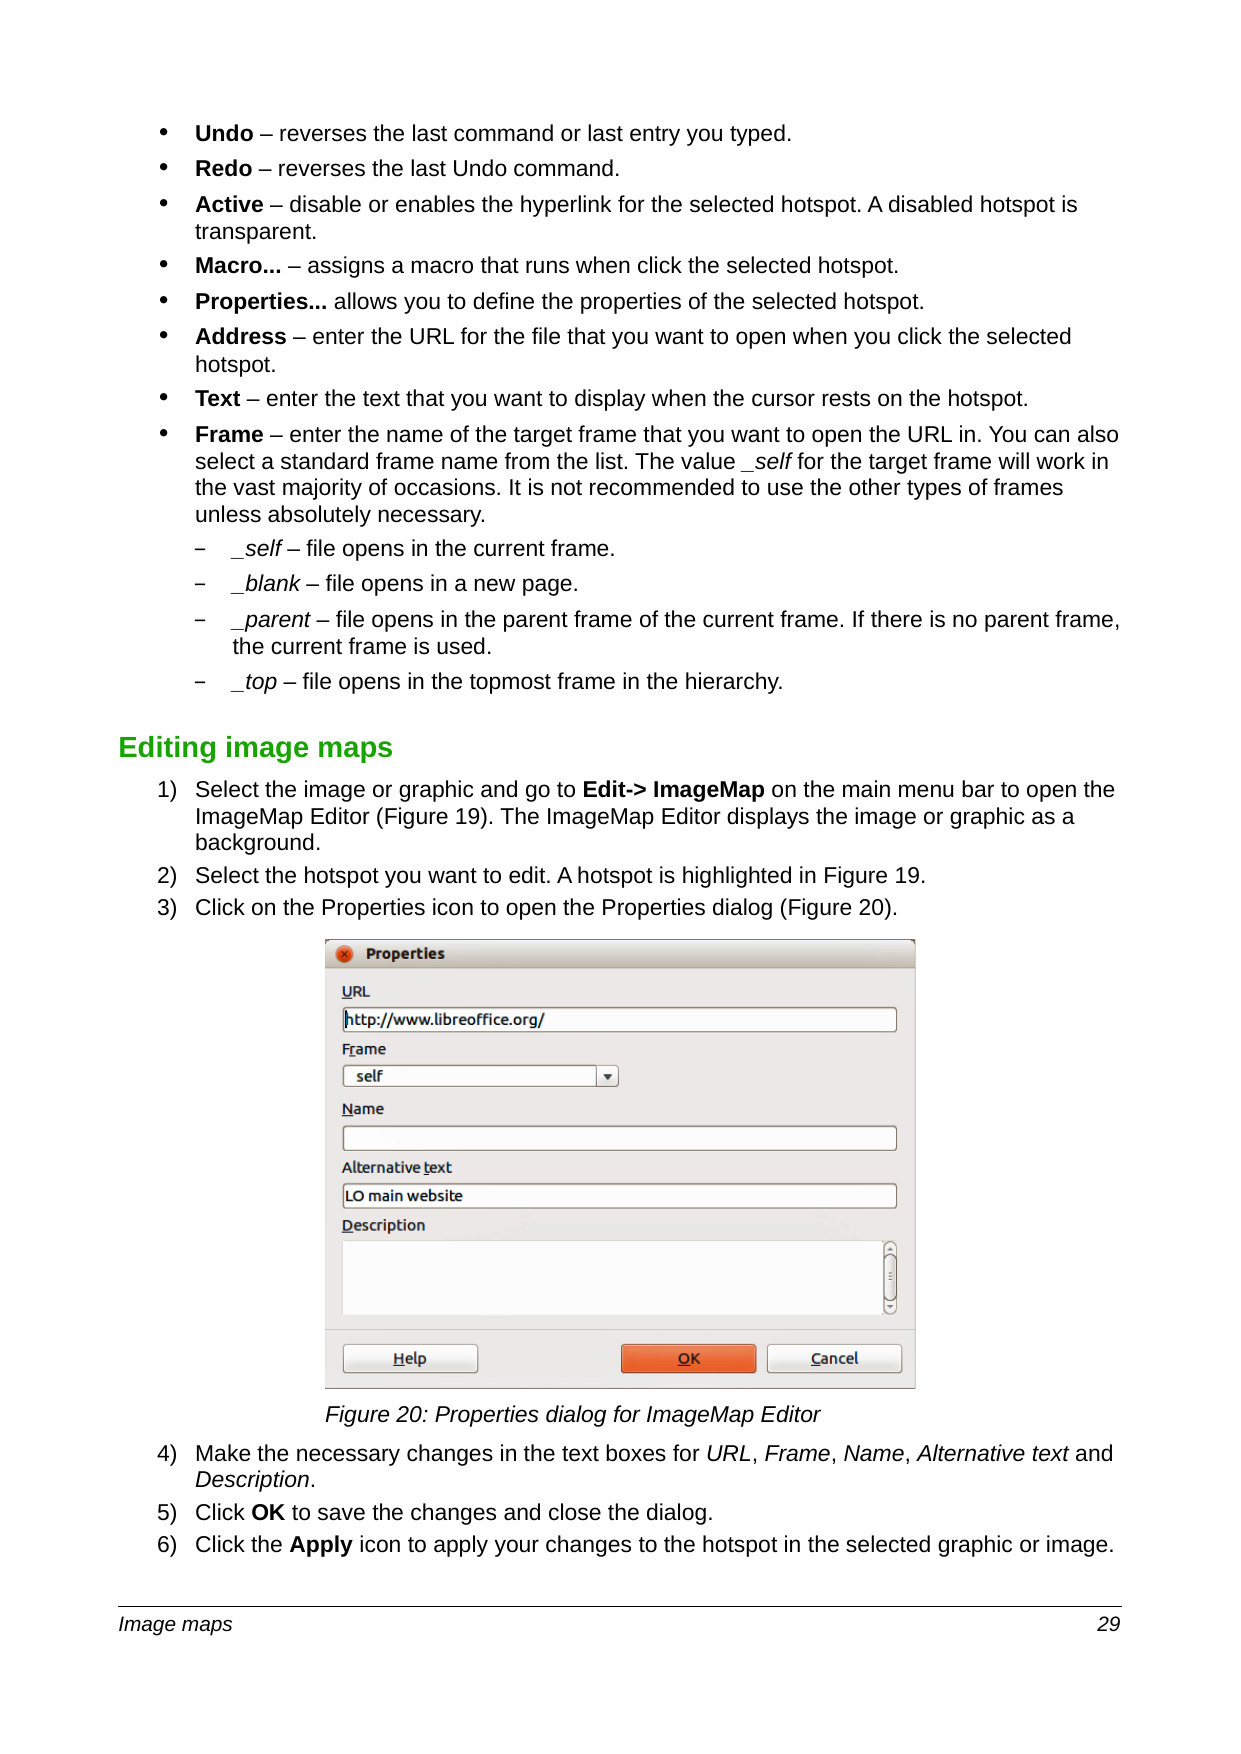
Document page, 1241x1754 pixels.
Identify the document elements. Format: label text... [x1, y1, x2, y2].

list Frame – enter the name of the target frame that you want to open the URL in. You can also select a standard frame name from the list. The value _self for the target frame will work in the vast majority of occasions. It is not recommended to use the other types of frames unless absolutely necessary. [156, 419, 1122, 527]
list Redo – reverses the last Undo command. [156, 153, 1122, 183]
list Address – enter the URL for the file that you want to open when you click the selected hotspot. [156, 322, 1122, 377]
list Click the Apply icon to apply your changes to the hotspot in the selected graphic or image. [177, 1531, 1122, 1558]
picture [325, 939, 916, 1389]
list Properties... allows you to define the properties of the selected hotspot. [156, 286, 1122, 315]
list _blank – file opens in a new page. [193, 569, 1122, 598]
text Figure 20: Properties dialog for ImageMap Editor [325, 1401, 915, 1427]
list _self – file opens in the current frame. [193, 533, 1122, 562]
list Active – disable or enables the hyperlink for the selected hotspot. A disabled hotspot is transparent. [156, 189, 1122, 244]
list Click on the Properties icon to open the Properties dialog (Figure 20). [177, 894, 1122, 921]
list Click OK to save the changes and close the dialog. [177, 1499, 1122, 1525]
list _top – file opens in the topmost frame in the hierarchy. [193, 666, 1122, 695]
list Select the hotspot you want to edit. A hotspot is highlighted in Figure 19. [177, 862, 1122, 888]
list _parent – file opens in the parent frame of the current frame. If there is no parent frame, the current frame is used. [193, 604, 1122, 659]
list Select the image or graphic and go to Edit-> ImageMap on the main menu bar to open the ImageMap Editor (Figure 19). The ImageMap Editor displays the image or graphic as a background. [177, 776, 1122, 855]
list Undo – reverses the last command or last entry you typed. [156, 118, 1122, 147]
subtitle Editing image maps [118, 730, 1122, 764]
list Make the necessary changes in the text boxes for URL, Frame, Name, Alternative text and Description. [177, 1440, 1122, 1493]
list Text – enter the text that you want to display when the cursor rests on the hotspot. [156, 383, 1122, 412]
list Macro... – assigns a macro that runs when click the selected hotspot. [156, 251, 1122, 280]
